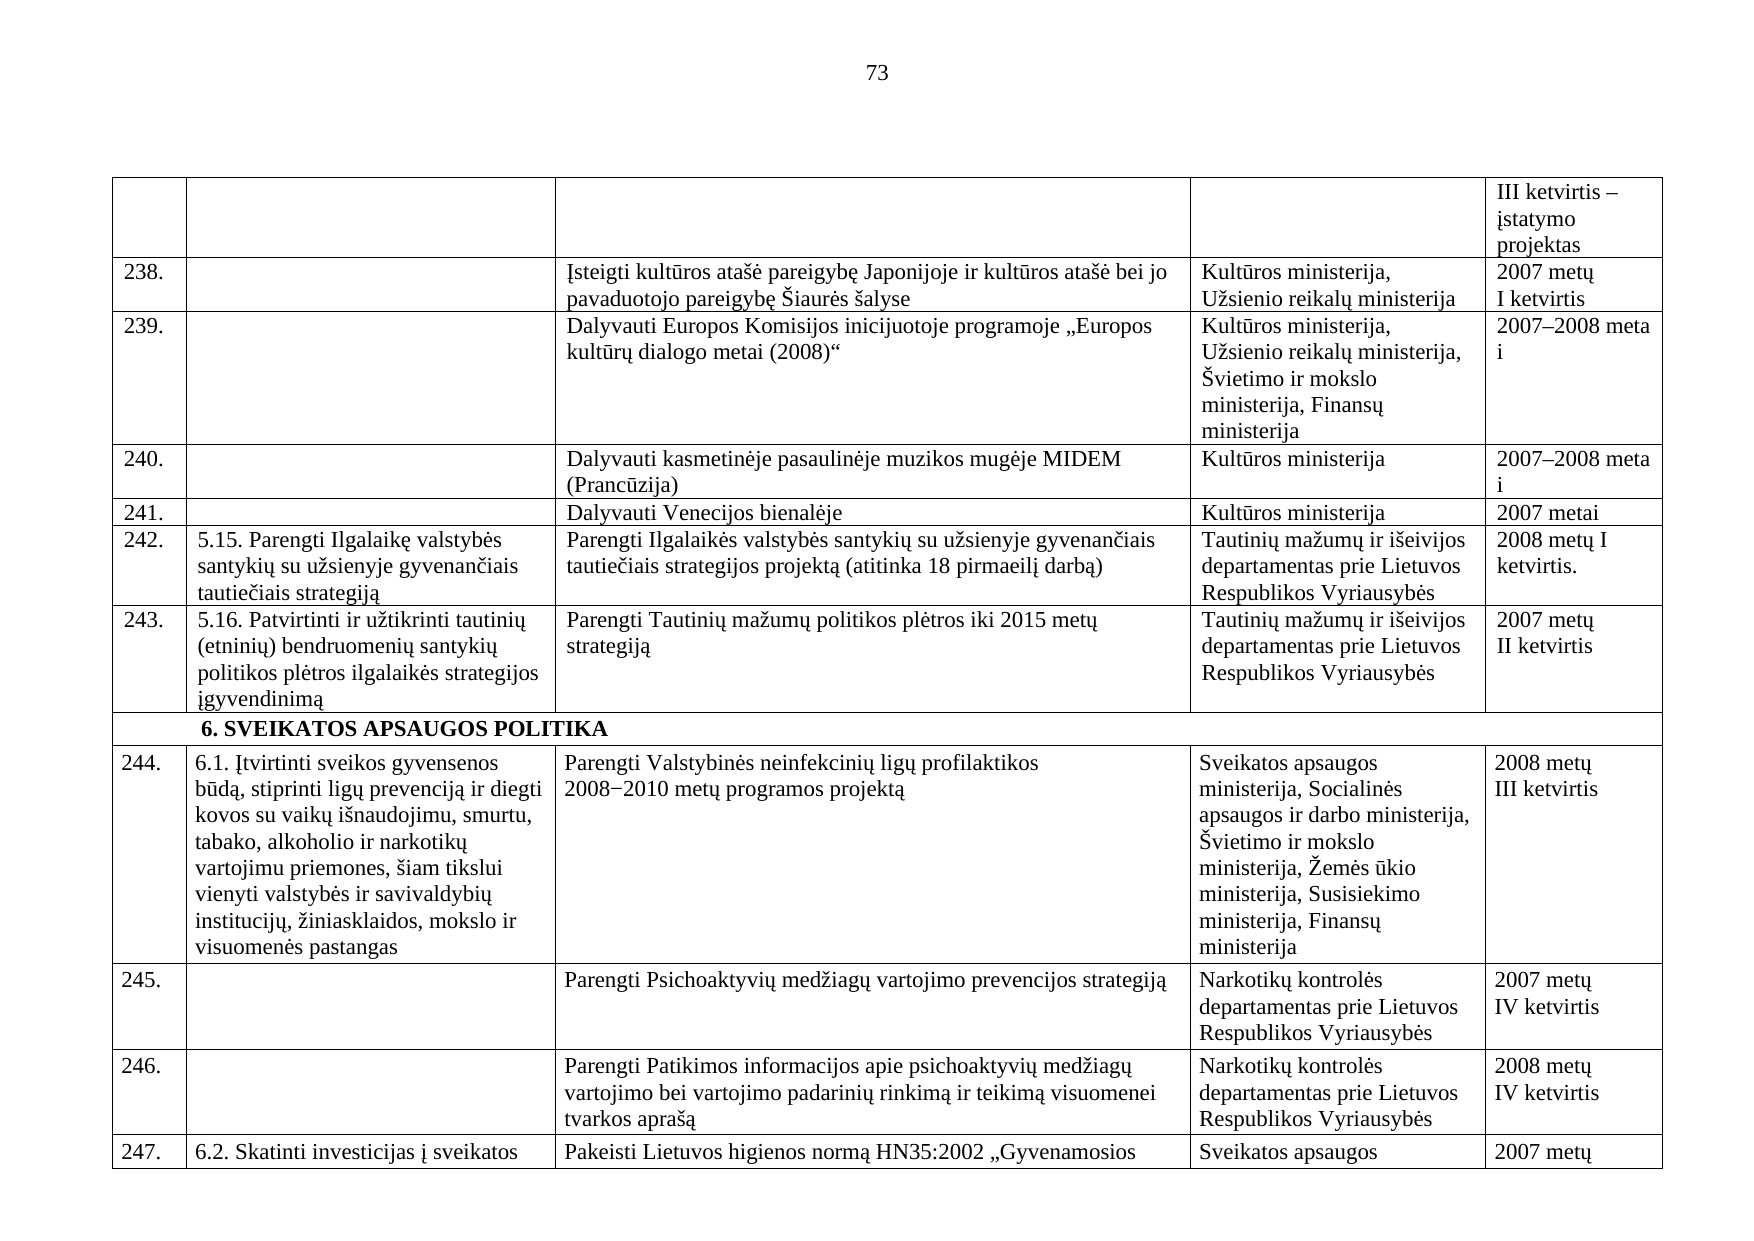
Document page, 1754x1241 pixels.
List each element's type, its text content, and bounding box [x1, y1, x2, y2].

table_cell 2007–2008 metai [1486, 312, 1662, 444]
table_cell Sveikatos apsaugos ministerija, Socialinės apsaugos ir darbo ministerija, Švietimo ir mokslo ministerija, Žemės ūkio ministerija, Susisiekimo ministerija, Finansų ministerija [1191, 746, 1485, 962]
table_cell Kultūros ministerija, Užsienio reikalų ministerija, Švietimo ir mokslo ministerija, Finansų ministerija [1191, 312, 1485, 444]
table_cell [187, 445, 555, 498]
table_cell 2008 metų IV ketvirtis [1486, 1050, 1662, 1134]
table_cell 2008 metų III ketvirtis [1486, 746, 1662, 962]
table_cell 5.15. Parengti Ilgalaikę valstybės santykių su užsienyje gyvenančiais tautiečiais strategiją [187, 526, 555, 605]
table_cell 2007 metų I ketvirtis [1486, 258, 1662, 311]
table_cell Parengti Psichoaktyvių medžiagų vartojimo prevencijos strategiją [556, 964, 1190, 1048]
table_cell 2007 metų [1486, 1135, 1662, 1168]
table_cell 238. [113, 258, 186, 311]
table_cell 6. SVEIKATOS APSAUGOS POLITIKA [113, 713, 1662, 745]
table_cell [187, 1050, 555, 1134]
table_cell 242. [113, 526, 186, 605]
table_cell Kultūros ministerija, Užsienio reikalų ministerija [1191, 258, 1485, 311]
table_cell 241. [113, 499, 186, 525]
table_cell Narkotikų kontrolės departamentas prie Lietuvos Respublikos Vyriausybės [1191, 1050, 1485, 1134]
table_cell 243. [113, 606, 186, 712]
table_cell 244. [113, 746, 186, 962]
table_cell [1191, 178, 1485, 257]
table_cell [556, 178, 1190, 257]
table_cell Tautinių mažumų ir išeivijos departamentas prie Lietuvos Respublikos Vyriausybės [1191, 526, 1485, 605]
table_cell 240. [113, 445, 186, 498]
table_cell Dalyvauti Venecijos bienalėje [556, 499, 1190, 525]
table_cell Įsteigti kultūros atašė pareigybę Japonijoje ir kultūros atašė bei jo pavaduotojo pareigybę Šiaurės šalyse [556, 258, 1190, 311]
table_cell [187, 312, 555, 444]
table_cell [113, 178, 186, 257]
table_cell 2007 metų IV ketvirtis [1486, 964, 1662, 1048]
table_cell [187, 258, 555, 311]
table_cell 6.1. Įtvirtinti sveikos gyvensenos būdą, stiprinti ligų prevenciją ir diegti kovos su vaikų išnaudojimu, smurtu, tabako, alkoholio ir narkotikų vartojimu priemones, šiam tikslui vienyti valstybės ir savivaldybių institucijų, žiniasklaidos, mokslo ir visuomenės pastangas [187, 746, 555, 962]
table_cell Tautinių mažumų ir išeivijos departamentas prie Lietuvos Respublikos Vyriausybės [1191, 606, 1485, 712]
table_cell [187, 178, 555, 257]
table_cell Pakeisti Lietuvos higienos normą HN35:2002 „Gyvenamosios [556, 1135, 1190, 1168]
table_cell Parengti Tautinių mažumų politikos plėtros iki 2015 metų strategiją [556, 606, 1190, 712]
table_cell [187, 964, 555, 1048]
table_cell III ketvirtis – įstatymo projektas [1486, 178, 1662, 257]
table_cell Parengti Valstybinės neinfekcinių ligų profilaktikos 2008−2010 metų programos projektą [556, 746, 1190, 962]
table_cell 246. [113, 1050, 186, 1134]
table_cell Sveikatos apsaugos [1191, 1135, 1485, 1168]
table_cell 2007 metai [1486, 499, 1662, 525]
table_cell Narkotikų kontrolės departamentas prie Lietuvos Respublikos Vyriausybės [1191, 964, 1485, 1048]
table_cell Parengti Patikimos informacijos apie psichoaktyvių medžiagų vartojimo bei vartojimo padarinių rinkimą ir teikimą visuomenei tvarkos aprašą [556, 1050, 1190, 1134]
table_cell [187, 499, 555, 525]
table_cell Kultūros ministerija [1191, 445, 1485, 498]
table_cell Kultūros ministerija [1191, 499, 1485, 525]
table_cell 245. [113, 964, 186, 1048]
table_cell 2007 metų II ketvirtis [1486, 606, 1662, 712]
table_cell 2007–2008 metai [1486, 445, 1662, 498]
table_cell 5.16. Patvirtinti ir užtikrinti tautinių (etninių) bendruomenių santykių politikos plėtros ilgalaikės strategijos įgyvendinimą [187, 606, 555, 712]
table_cell 247. [113, 1135, 186, 1168]
table_cell 6.2. Skatinti investicijas į sveikatos [187, 1135, 555, 1168]
table_cell 239. [113, 312, 186, 444]
table_cell 2008 metų I ketvirtis. [1486, 526, 1662, 605]
table_cell Dalyvauti kasmetinėje pasaulinėje muzikos mugėje MIDEM (Prancūzija) [556, 445, 1190, 498]
table_cell Dalyvauti Europos Komisijos inicijuotoje programoje „Europos kultūrų dialogo metai (2008)“ [556, 312, 1190, 444]
table_cell Parengti Ilgalaikės valstybės santykių su užsienyje gyvenančiais tautiečiais strategijos projektą (atitinka 18 pirmaeilį darbą) [556, 526, 1190, 605]
